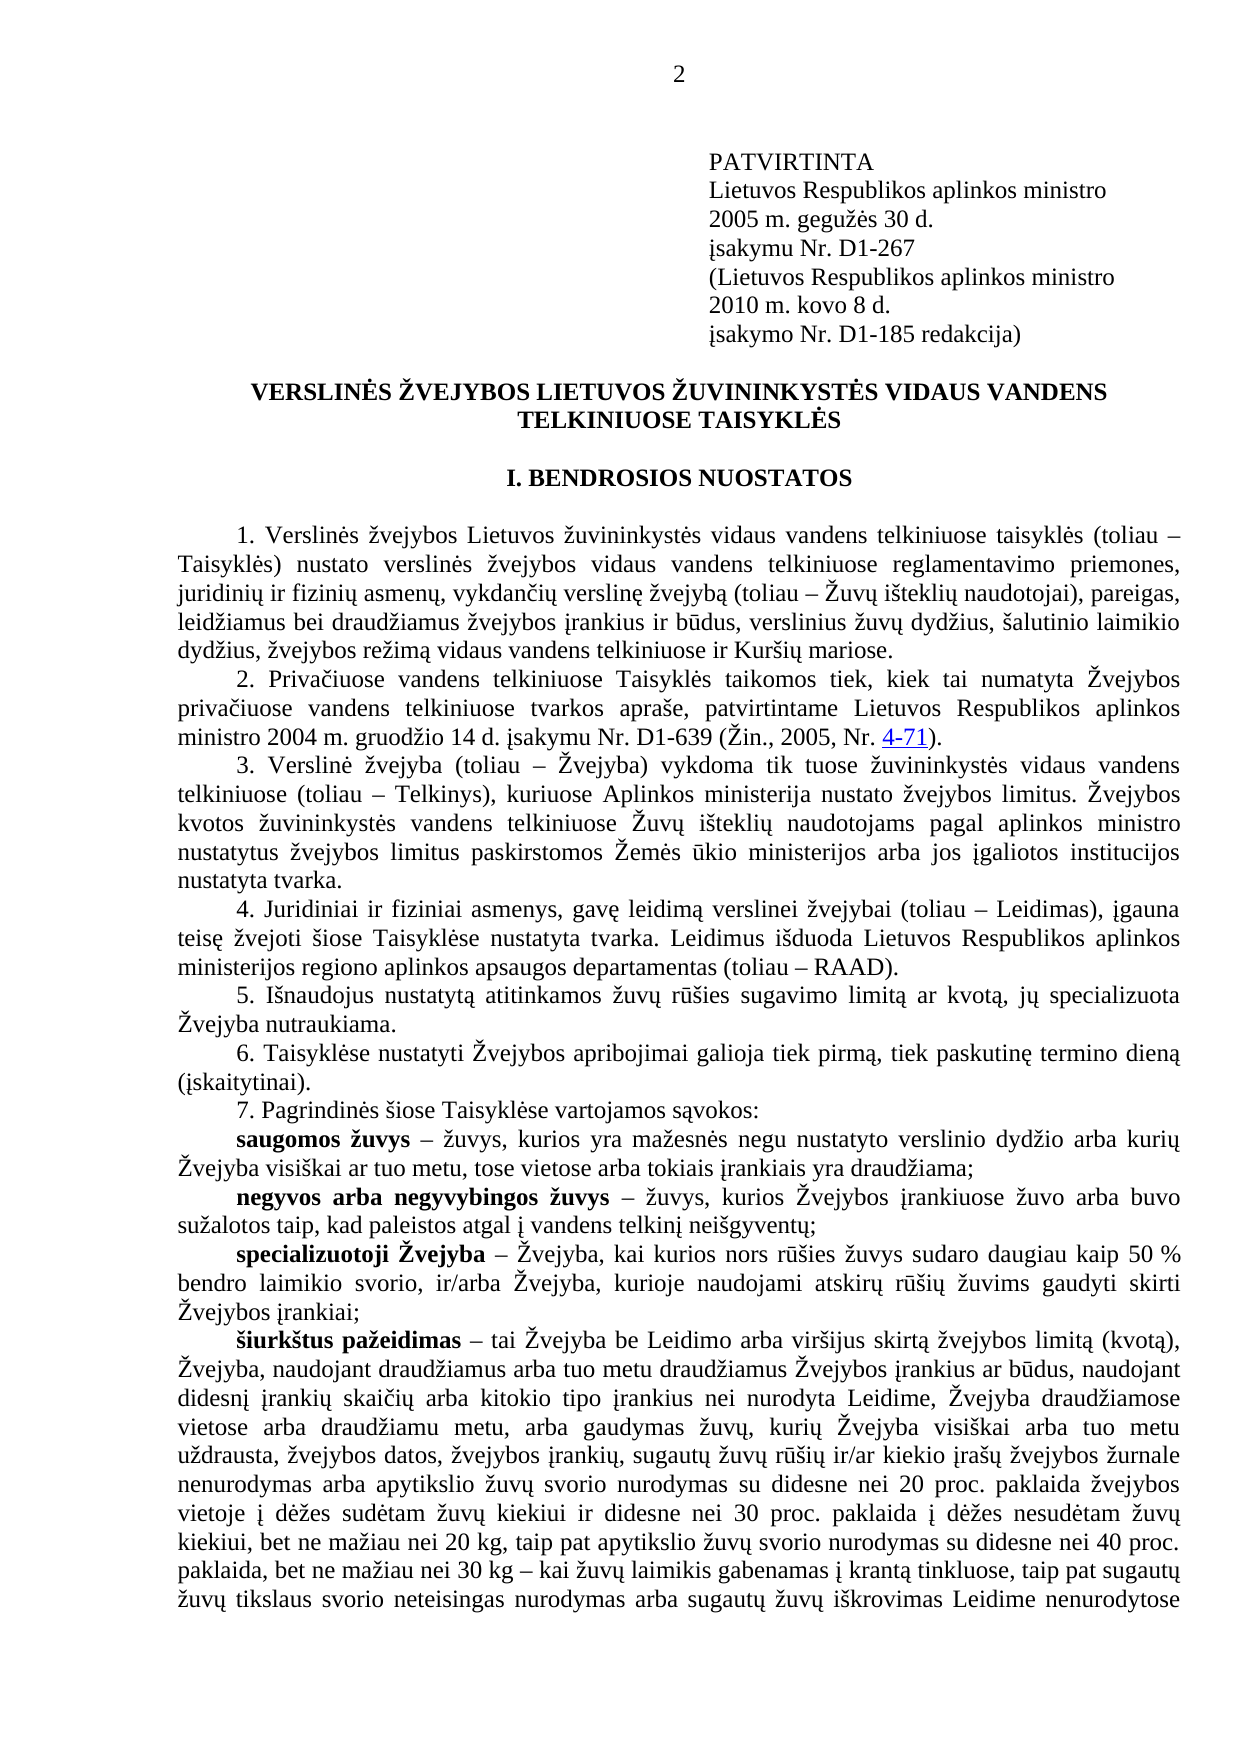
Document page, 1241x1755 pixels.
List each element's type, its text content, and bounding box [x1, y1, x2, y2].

text įsakymu Nr. D1-267 [177, 233, 1181, 262]
text 5. Išnaudojus nustatytą atitinkamos žuvų rūšies sugavimo limitą ar kvotą, jų specializuota Žvejyba nutraukiama. [177, 981, 1181, 1038]
text 2005 m. gegužės 30 d. [177, 204, 1181, 233]
text VERSLINĖS ŽVEJYBOS LIETUVOS ŽUVININKYSTĖS VIDAUS VANDENS TELKINIUOSE TAISYKLĖS [177, 377, 1181, 434]
text įsakymo Nr. D1-185 redakcija) [177, 319, 1181, 348]
text 2. Privačiuose vandens telkiniuose Taisyklės taikomos tiek, kiek tai numatyta Žvejybos privačiuose vandens telkiniuose tvarkos apraše, patvirtintame Lietuvos Respublikos aplinkos ministro 2004 m. gruodžio 14 d. įsakymu Nr. D1-639 (Žin., 2005, Nr. 4-71). [177, 664, 1181, 751]
text šiurkštus pažeidimas – tai Žvejyba be Leidimo arba viršijus skirtą žvejybos limitą (kvotą), Žvejyba, naudojant draudžiamus arba tuo metu draudžiamus Žvejybos įrankius ar būdus, naudojant didesnį įrankių skaičių arba kitokio tipo įrankius nei nurodyta Leidime, Žvejyba draudžiamose vietose arba draudžiamu metu, arba gaudymas žuvų, kurių Žvejyba visiškai arba tuo metu uždrausta, žvejybos datos, žvejybos įrankių, sugautų žuvų rūšių ir/ar kiekio įrašų žvejybos žurnale nenurodymas arba apytikslio žuvų svorio nurodymas su didesne nei 20 proc. paklaida žvejybos vietoje į dėžes sudėtam žuvų kiekiui ir didesne nei 30 proc. paklaida į dėžes nesudėtam žuvų kiekiui, bet ne mažiau nei 20 kg, taip pat apytikslio žuvų svorio nurodymas su didesne nei 40 proc. paklaida, bet ne mažiau nei 30 kg – kai žuvų laimikis gabenamas į krantą tinkluose, taip pat sugautų žuvų tikslaus svorio neteisingas nurodymas arba sugautų žuvų iškrovimas Leidime nenurodytose [177, 1326, 1181, 1613]
text (Lietuvos Respublikos aplinkos ministro [177, 262, 1181, 291]
text 4. Juridiniai ir fiziniai asmenys, gavę leidimą verslinei žvejybai (toliau – Leidimas), įgauna teisę žvejoti šiose Taisyklėse nustatyta tvarka. Leidimus išduoda Lietuvos Respublikos aplinkos ministerijos regiono aplinkos apsaugos departamentas (toliau – RAAD). [177, 894, 1181, 981]
text 6. Taisyklėse nustatyti Žvejybos apribojimai galioja tiek pirmą, tiek paskutinę termino dieną (įskaitytinai). [177, 1038, 1181, 1096]
text saugomos žuvys – žuvys, kurios yra mažesnės negu nustatyto verslinio dydžio arba kurių Žvejyba visiškai ar tuo metu, tose vietose arba tokiais įrankiais yra draudžiama; [177, 1124, 1181, 1182]
text 7. Pagrindinės šiose Taisyklėse vartojamos sąvokos: [177, 1096, 1181, 1124]
text Lietuvos Respublikos aplinkos ministro [177, 176, 1181, 204]
text 3. Verslinė žvejyba (toliau – Žvejyba) vykdoma tik tuose žuvininkystės vidaus vandens telkiniuose (toliau – Telkinys), kuriuose Aplinkos ministerija nustato žvejybos limitus. Žvejybos kvotos žuvininkystės vandens telkiniuose Žuvų išteklių naudotojams pagal aplinkos ministro nustatytus žvejybos limitus paskirstomos Žemės ūkio ministerijos arba jos įgaliotos institucijos nustatyta tvarka. [177, 751, 1181, 894]
text 1. Verslinės žvejybos Lietuvos žuvininkystės vidaus vandens telkiniuose taisyklės (toliau – Taisyklės) nustato verslinės žvejybos vidaus vandens telkiniuose reglamentavimo priemones, juridinių ir fizinių asmenų, vykdančių verslinę žvejybą (toliau – Žuvų išteklių naudotojai), pareigas, leidžiamus bei draudžiamus žvejybos įrankius ir būdus, verslinius žuvų dydžius, šalutinio laimikio dydžius, žvejybos režimą vidaus vandens telkiniuose ir Kuršių mariose. [177, 521, 1181, 664]
text 2010 m. kovo 8 d. [177, 291, 1181, 319]
text PATVIRTINTA [177, 147, 1181, 176]
text specializuotoji Žvejyba – Žvejyba, kai kurios nors rūšies žuvys sudaro daugiau kaip 50 % bendro laimikio svorio, ir/arba Žvejyba, kurioje naudojami atskirų rūšių žuvims gaudyti skirti Žvejybos įrankiai; [177, 1239, 1181, 1326]
text negyvos arba negyvybingos žuvys – žuvys, kurios Žvejybos įrankiuose žuvo arba buvo sužalotos taip, kad paleistos atgal į vandens telkinį neišgyventų; [177, 1182, 1181, 1239]
text I. BENDROSIOS NUOSTATOS [177, 463, 1181, 492]
